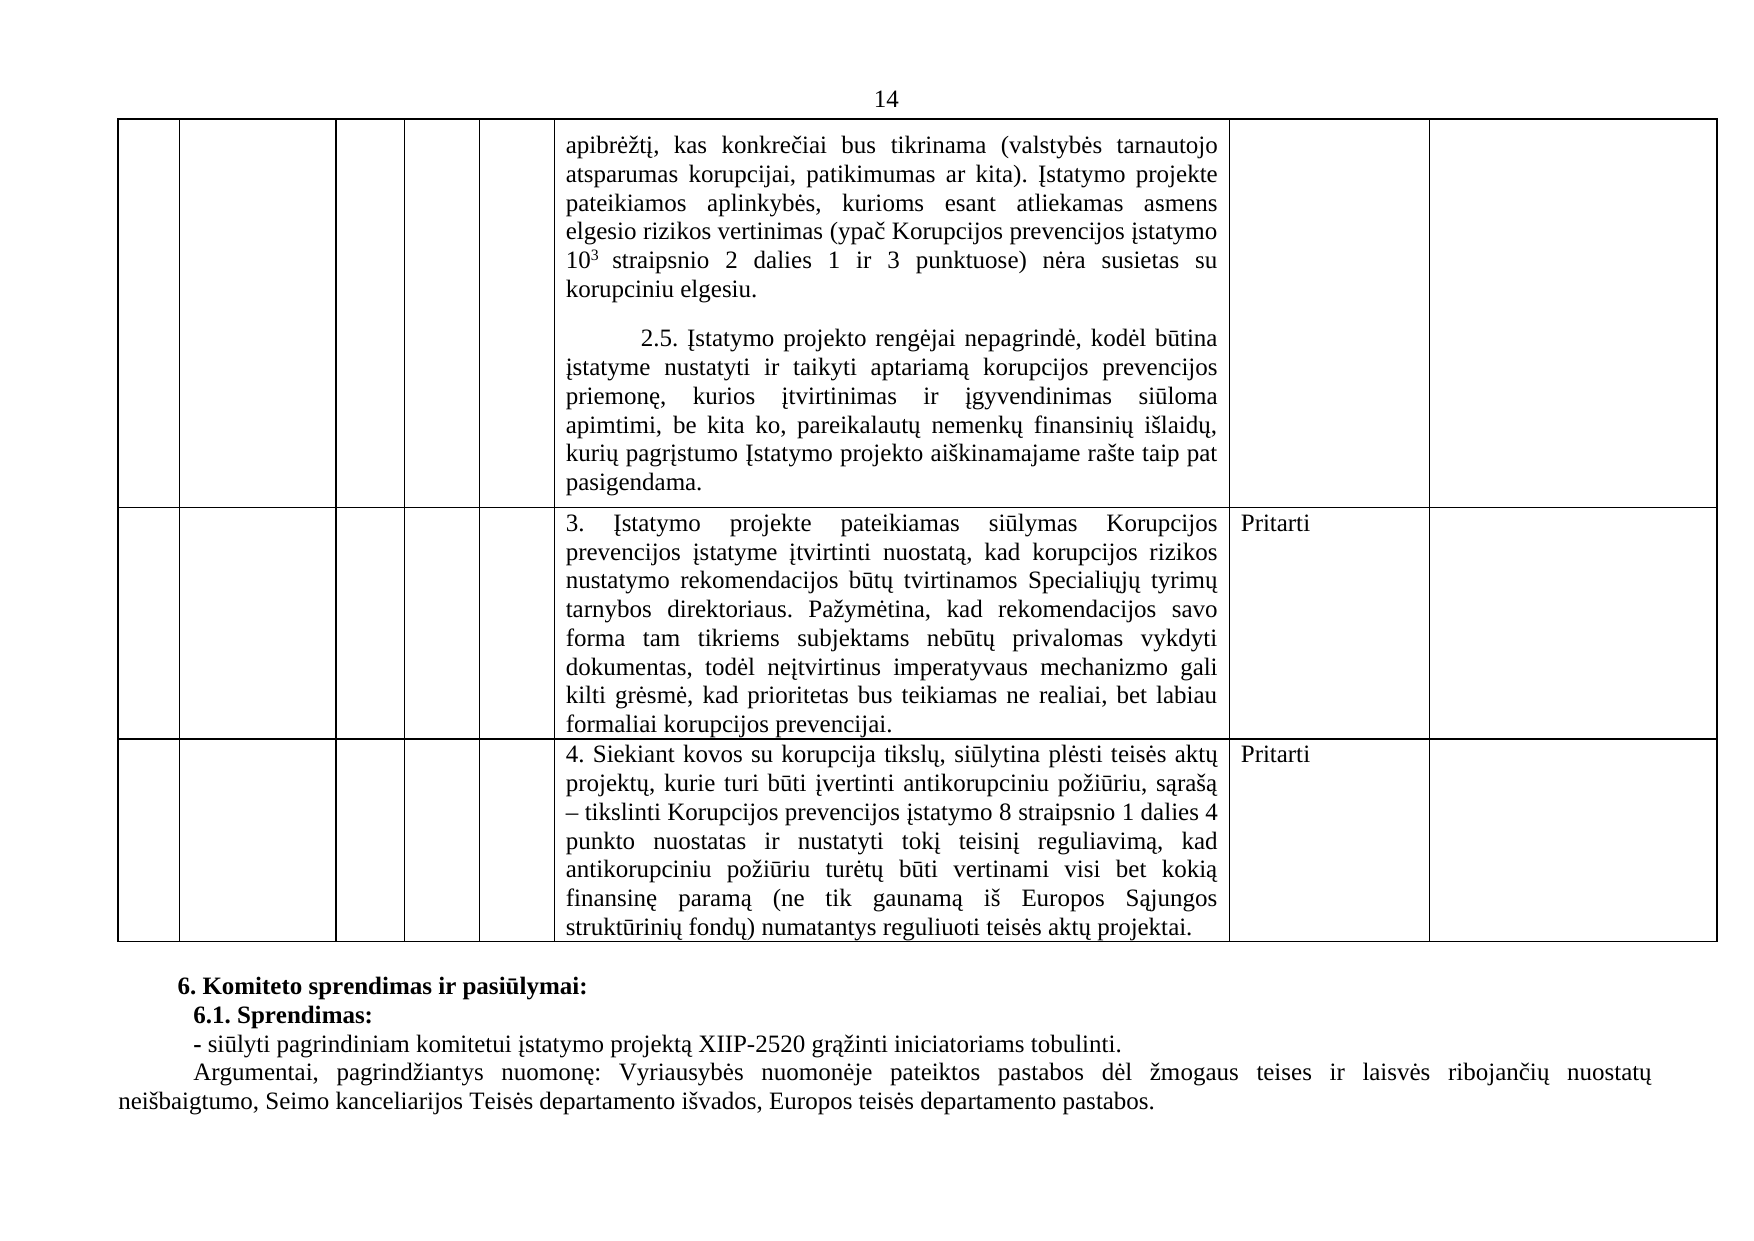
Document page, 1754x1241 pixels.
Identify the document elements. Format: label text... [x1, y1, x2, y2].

table_cell [119, 740, 179, 941]
table_cell [1430, 120, 1716, 506]
table_cell [405, 120, 479, 506]
text Argumentai, pagrindžiantys nuomonę: Vyriausybės nuomonėje pateiktos pastabos dėl žmogaus teises ir laisvės ribojančių nuostatų neišbaigtumo, Seimo kanceliarijos Teisės departamento išvados, Europos teisės departamento pastabos. [118, 1057, 1654, 1115]
text 6. Komiteto sprendimas ir pasiūlymai: [177, 971, 1654, 1000]
table_cell 4. Siekiant kovos su korupcija tikslų, siūlytina plėsti teisės aktų projektų, kurie turi būti įvertinti antikorupciniu požiūriu, sąrašą – tikslinti Korupcijos prevencijos įstatymo 8 straipsnio 1 dalies 4 punkto nuostatas ir nustatyti tokį teisinį reguliavimą, kad antikorupciniu požiūriu turėtų būti vertinami visi bet kokią finansinę paramą (ne tik gaunamą iš Europos Sąjungos struktūrinių fondų) numatantys reguliuoti teisės aktų projektai. [555, 740, 1229, 941]
table_cell [337, 508, 404, 738]
table_cell [337, 120, 404, 506]
table_cell [180, 508, 335, 738]
table_cell [119, 508, 179, 738]
table_cell [405, 740, 479, 941]
table_cell [405, 508, 479, 738]
table_cell [480, 120, 554, 506]
table_cell [180, 120, 335, 506]
text 6.1. Sprendimas: [118, 1000, 1654, 1029]
table_cell [1430, 740, 1716, 941]
text - siūlyti pagrindiniam komitetui įstatymo projektą XIIP-2520 grąžinti iniciatoriams tobulinti. [118, 1029, 1654, 1057]
table_cell Pritarti [1230, 740, 1429, 941]
table_cell 3. Įstatymo projekte pateikiamas siūlymas Korupcijos prevencijos įstatyme įtvirtinti nuostatą, kad korupcijos rizikos nustatymo rekomendacijos būtų tvirtinamos Specialiųjų tyrimų tarnybos direktoriaus. Pažymėtina, kad rekomendacijos savo forma tam tikriems subjektams nebūtų privalomas vykdyti dokumentas, todėl neįtvirtinus imperatyvaus mechanizmo gali kilti grėsmė, kad prioritetas bus teikiamas ne realiai, bet labiau formaliai korupcijos prevencijai. [555, 508, 1229, 738]
table_cell apibrėžtį, kas konkrečiai bus tikrinama (valstybės tarnautojo atsparumas korupcijai, patikimumas ar kita). Įstatymo projekte pateikiamos aplinkybės, kurioms esant atliekamas asmens elgesio rizikos vertinimas (ypač Korupcijos prevencijos įstatymo 103 straipsnio 2 dalies 1 ir 3 punktuose) nėra susietas su korupciniu elgesiu. 2.5. Įstatymo projekto rengėjai nepagrindė, kodėl būtina įstatyme nustatyti ir taikyti aptariamą korupcijos prevencijos priemonę, kurios įtvirtinimas ir įgyvendinimas siūloma apimtimi, be kita ko, pareikalautų nemenkų finansinių išlaidų, kurių pagrįstumo Įstatymo projekto aiškinamajame rašte taip pat pasigendama. [555, 120, 1229, 506]
table_cell Pritarti [1230, 508, 1429, 738]
table_cell [480, 508, 554, 738]
table_cell [1230, 120, 1429, 506]
table_cell [1430, 508, 1716, 738]
table_cell [337, 740, 404, 941]
table_cell [180, 740, 335, 941]
table_cell [480, 740, 554, 941]
table_cell [119, 120, 179, 506]
